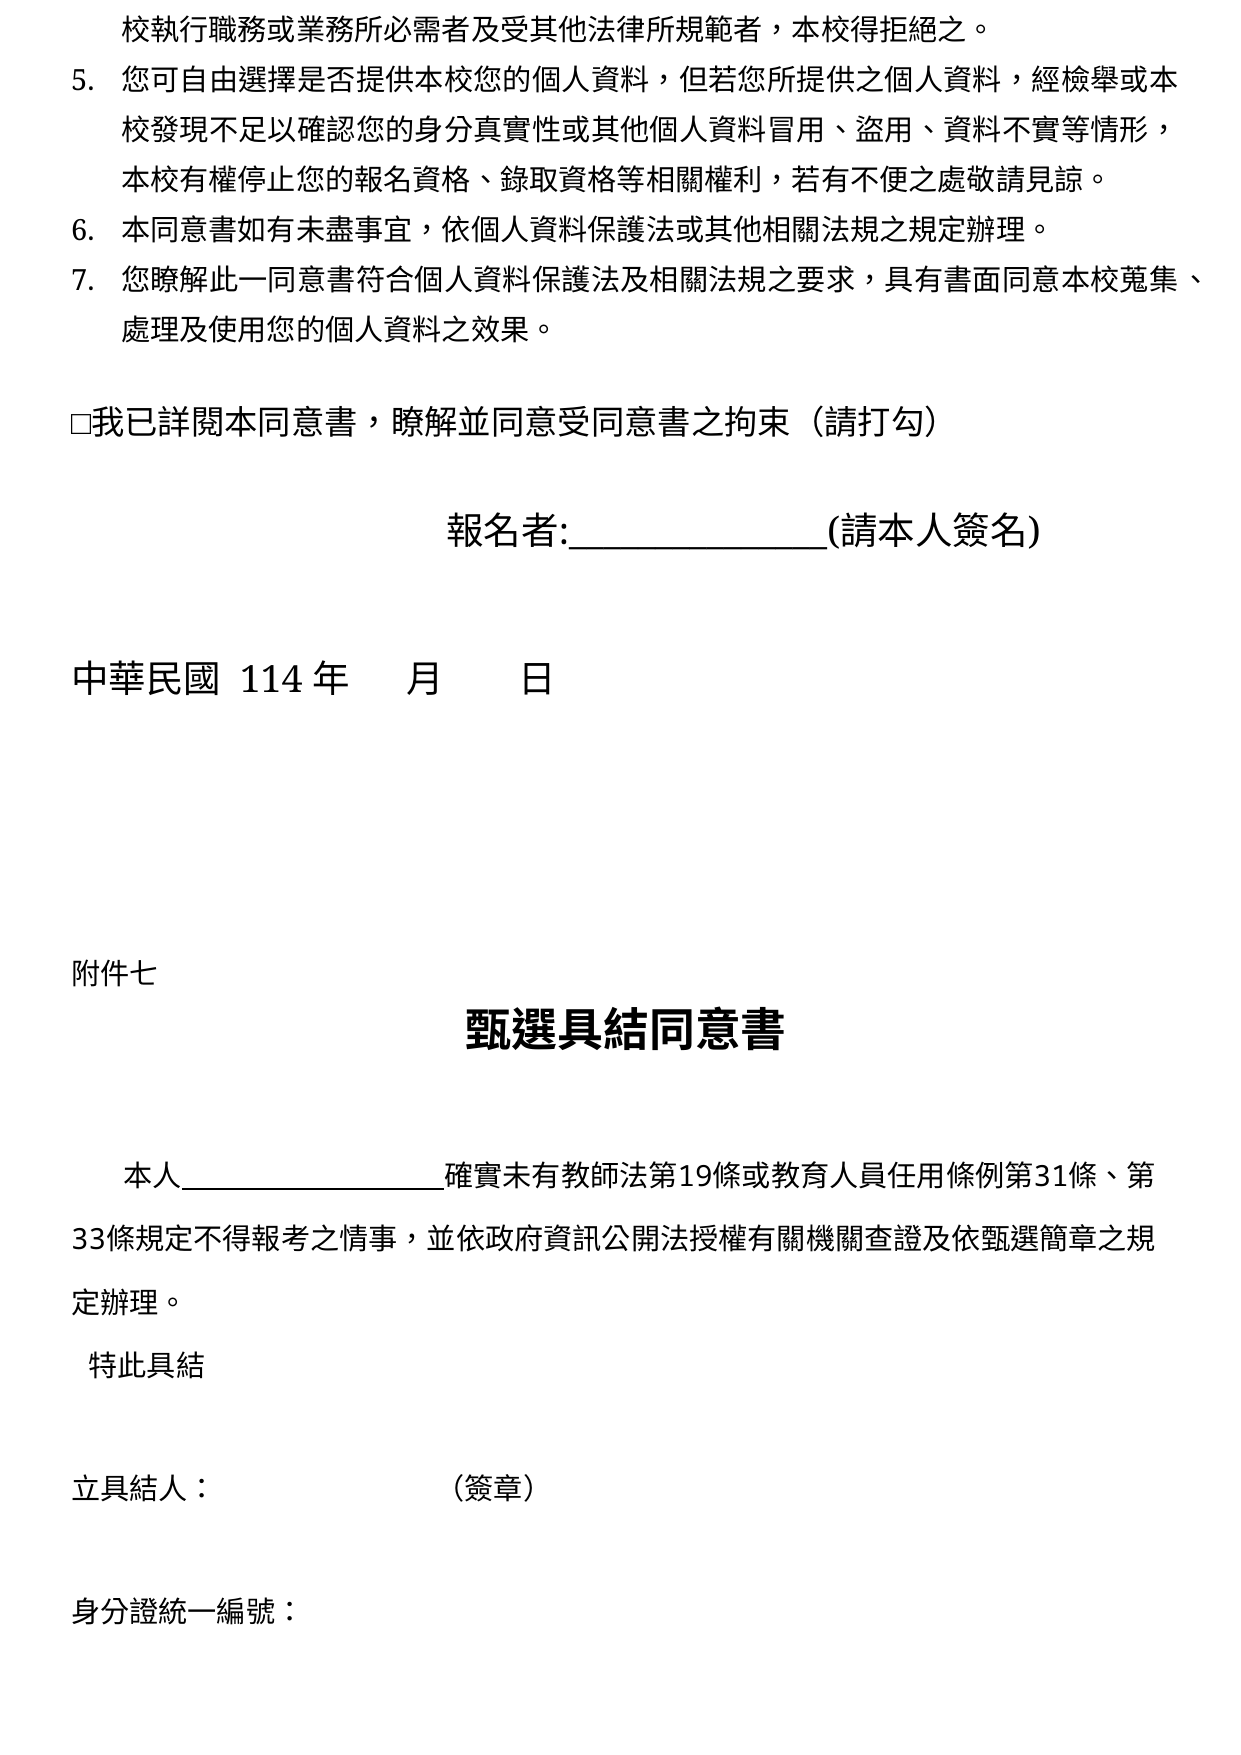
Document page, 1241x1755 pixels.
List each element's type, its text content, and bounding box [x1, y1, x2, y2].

list 您瞭解此一同意書符合個人資料保護法及相關法規之要求，具有書面同意本校蒐集、處理及使用您的個人資料之效果。 [71, 250, 1181, 350]
text 報名者:_______________(請本人簽名) [71, 501, 1181, 555]
text 本人 確實未有教師法第19條或教育人員任用條例第31條、第33條規定不得報考之情事，並依政府資訊公開法授權有關機關查證及依甄選簡章之規定辦理。 [71, 1152, 1181, 1321]
list 您可自由選擇是否提供本校您的個人資料，但若您所提供之個人資料，經檢舉或本校發現不足以確認您的身分真實性或其他個人資料冒用、盜用、資料不實等情形，本校有權停止您的報名資格、錄取資格等相關權利，若有不便之處敬請見諒。 [71, 50, 1181, 200]
text 中華民國 114 年 月 日 [71, 648, 1181, 703]
text 附件七 [71, 951, 1181, 993]
list 本同意書如有未盡事宜，依個人資料保護法或其他相關法規之規定辦理。 [71, 200, 1181, 250]
list 校執行職務或業務所必需者及受其他法律所規範者，本校得拒絕之。 [71, 0, 1181, 50]
text 立具結人： （簽章） [71, 1466, 1181, 1508]
text 身分證統一編號： [71, 1588, 1181, 1631]
text 特此具結 [71, 1343, 1181, 1385]
text □我已詳閱本同意書，瞭解並同意受同意書之拘束（請打勾） [71, 395, 1181, 444]
text 甄選具結同意書 [71, 993, 1181, 1059]
